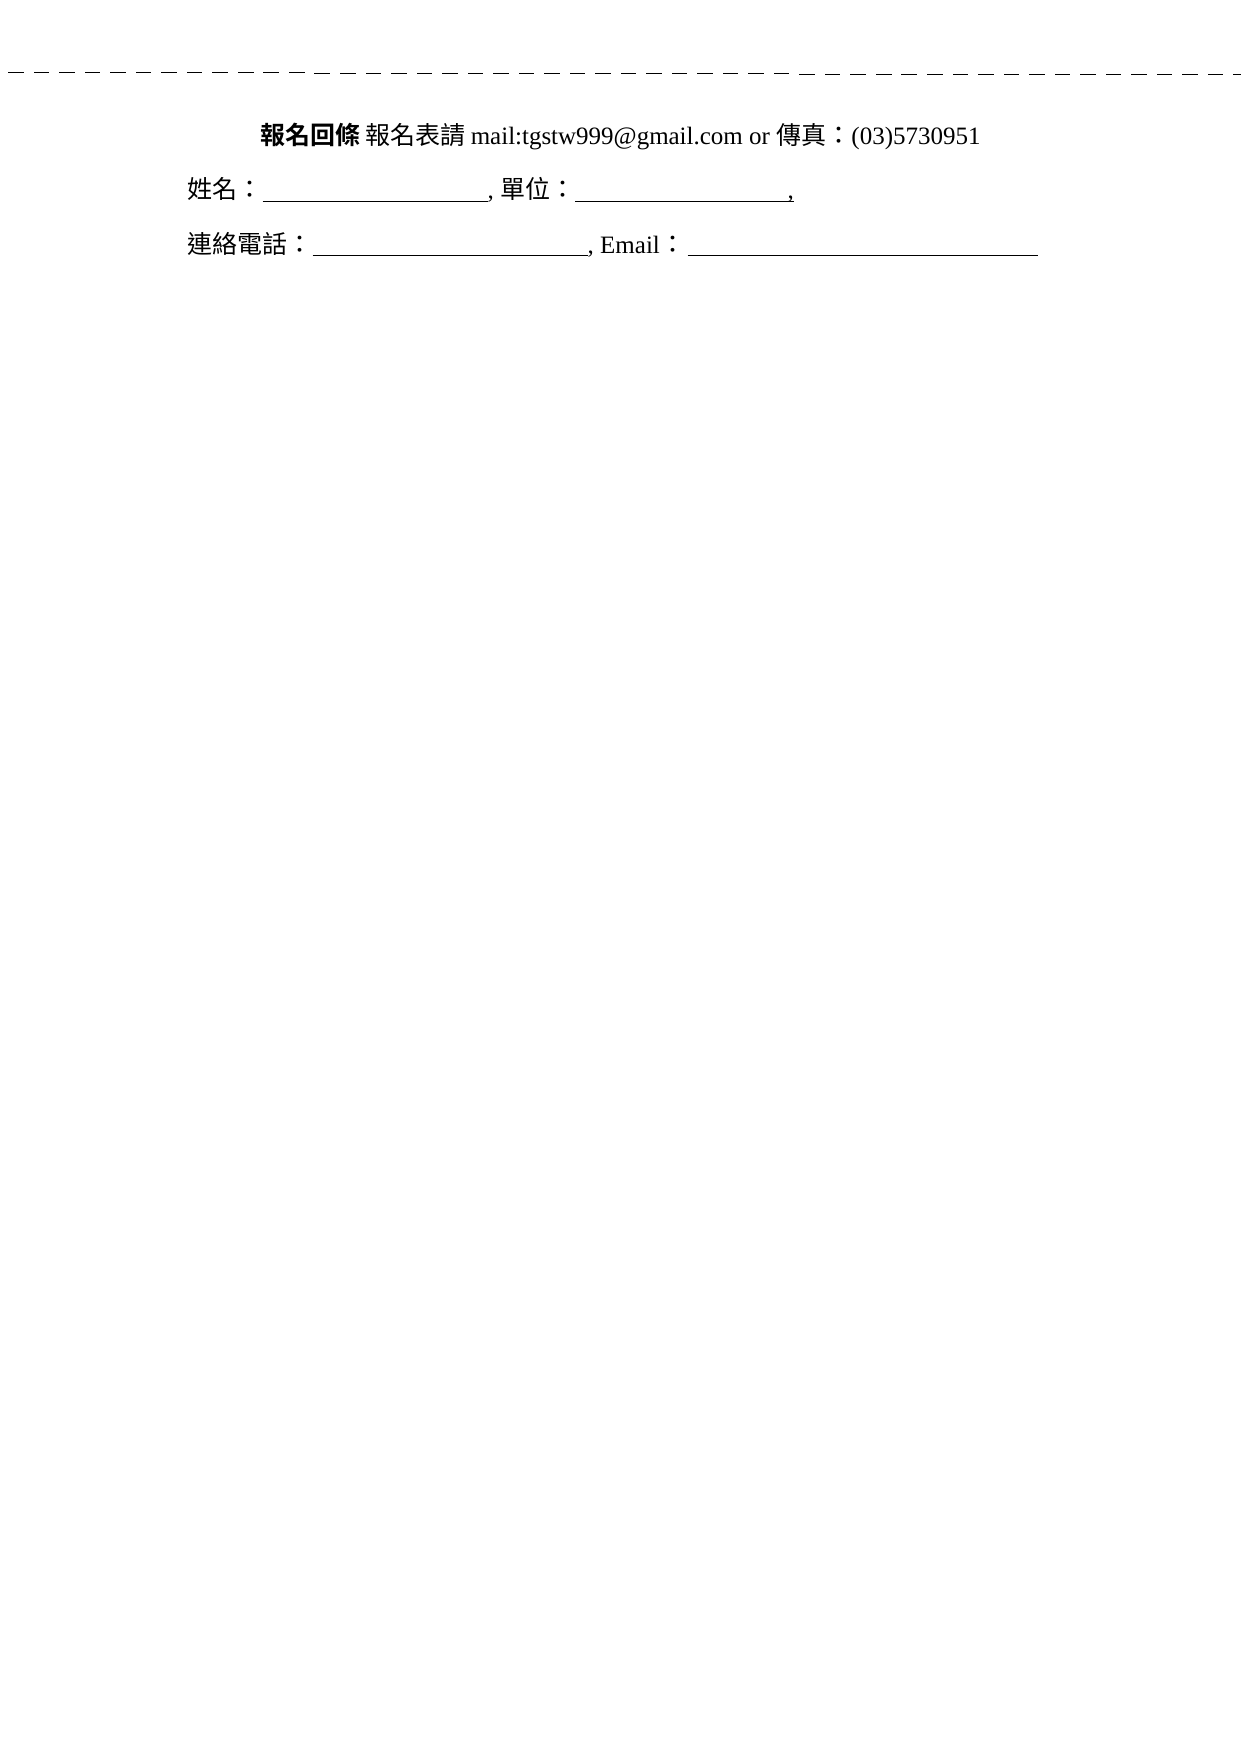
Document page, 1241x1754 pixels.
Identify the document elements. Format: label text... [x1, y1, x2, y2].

text 連絡電話： , Email： [187, 213, 1053, 255]
text 姓名： , 單位： , [187, 159, 1053, 201]
text 報名回條 報名表請mail:tgstw999@gmail.com or 傳真：(03)5730951 [187, 105, 1053, 146]
